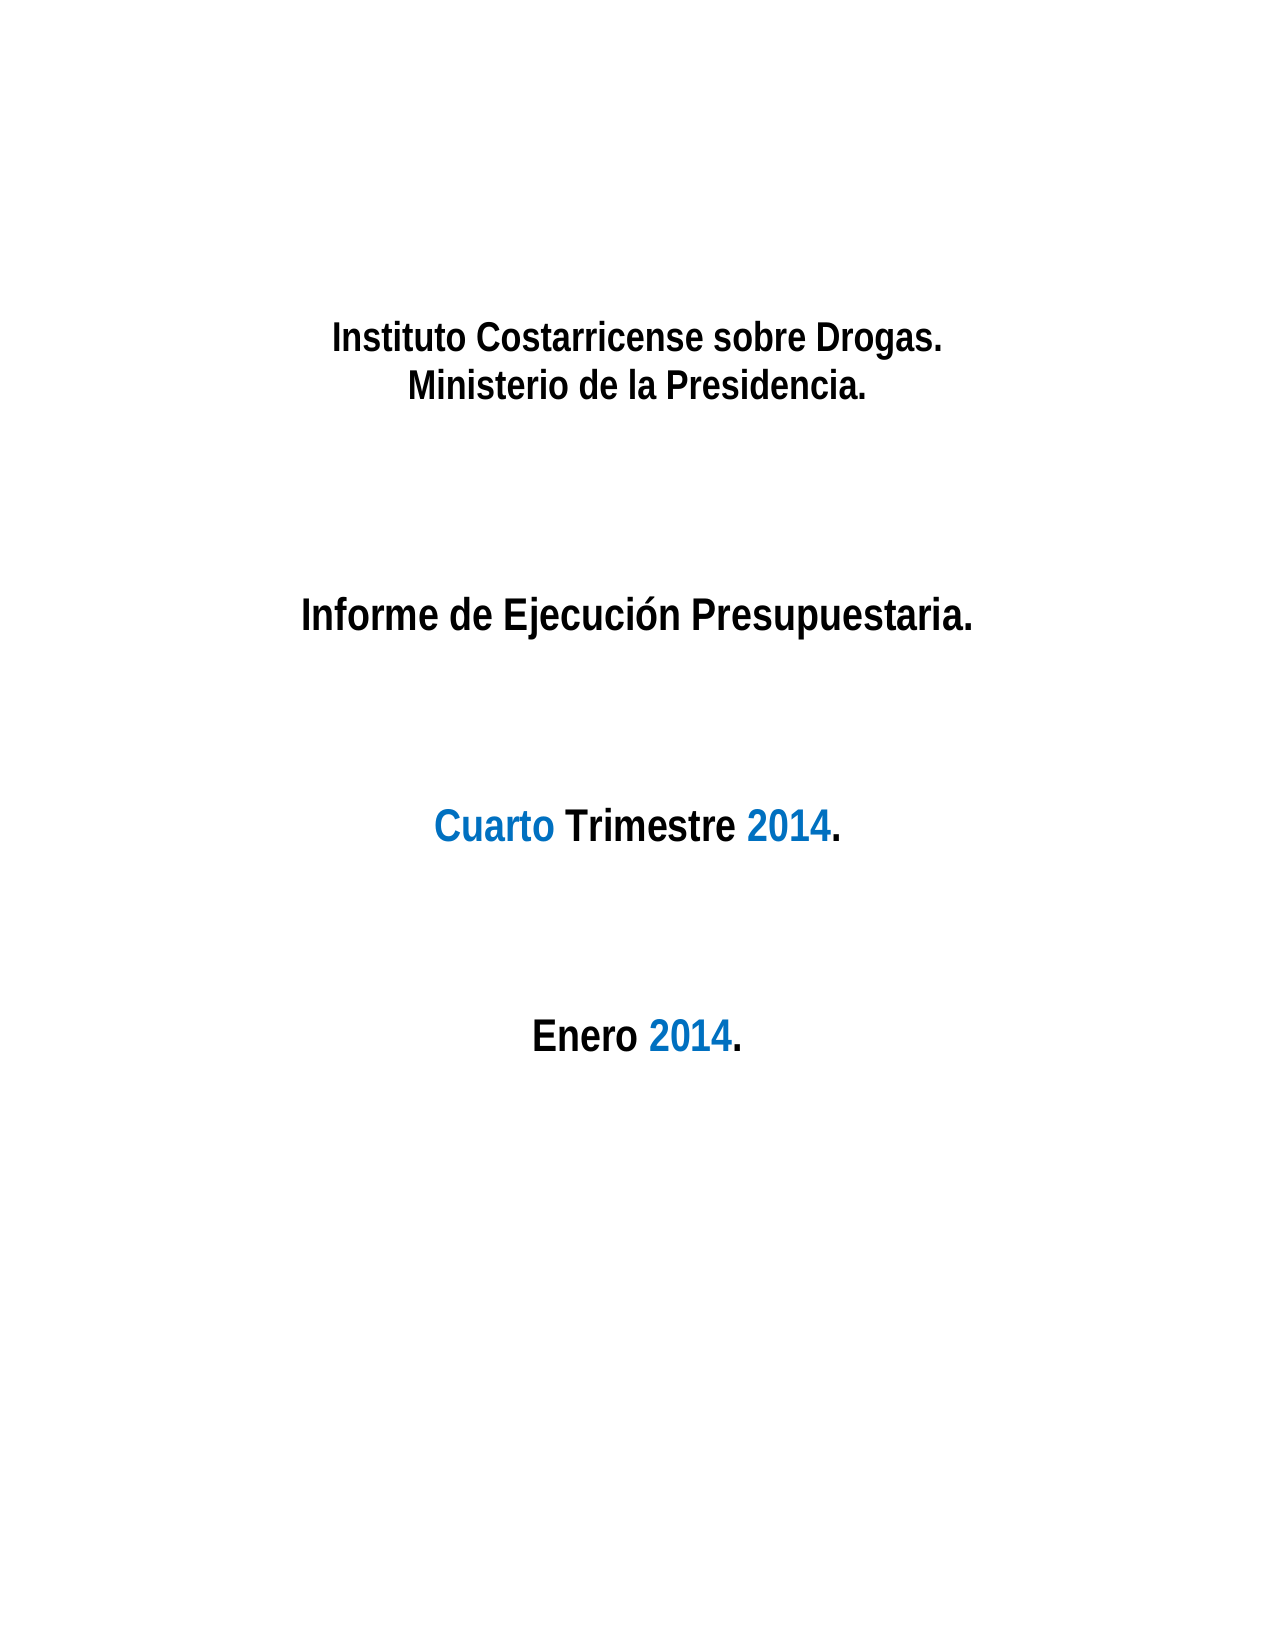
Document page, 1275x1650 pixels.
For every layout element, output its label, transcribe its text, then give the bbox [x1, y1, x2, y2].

text Instituto Costarricense sobre Drogas. [177, 313, 1098, 361]
text Ministerio de la Presidencia. [177, 361, 1098, 408]
text Cuarto Trimestre 2014. [177, 798, 1098, 851]
text Informe de Ejecución Presupuestaria. [177, 588, 1098, 640]
text Enero 2014. [177, 1009, 1098, 1061]
